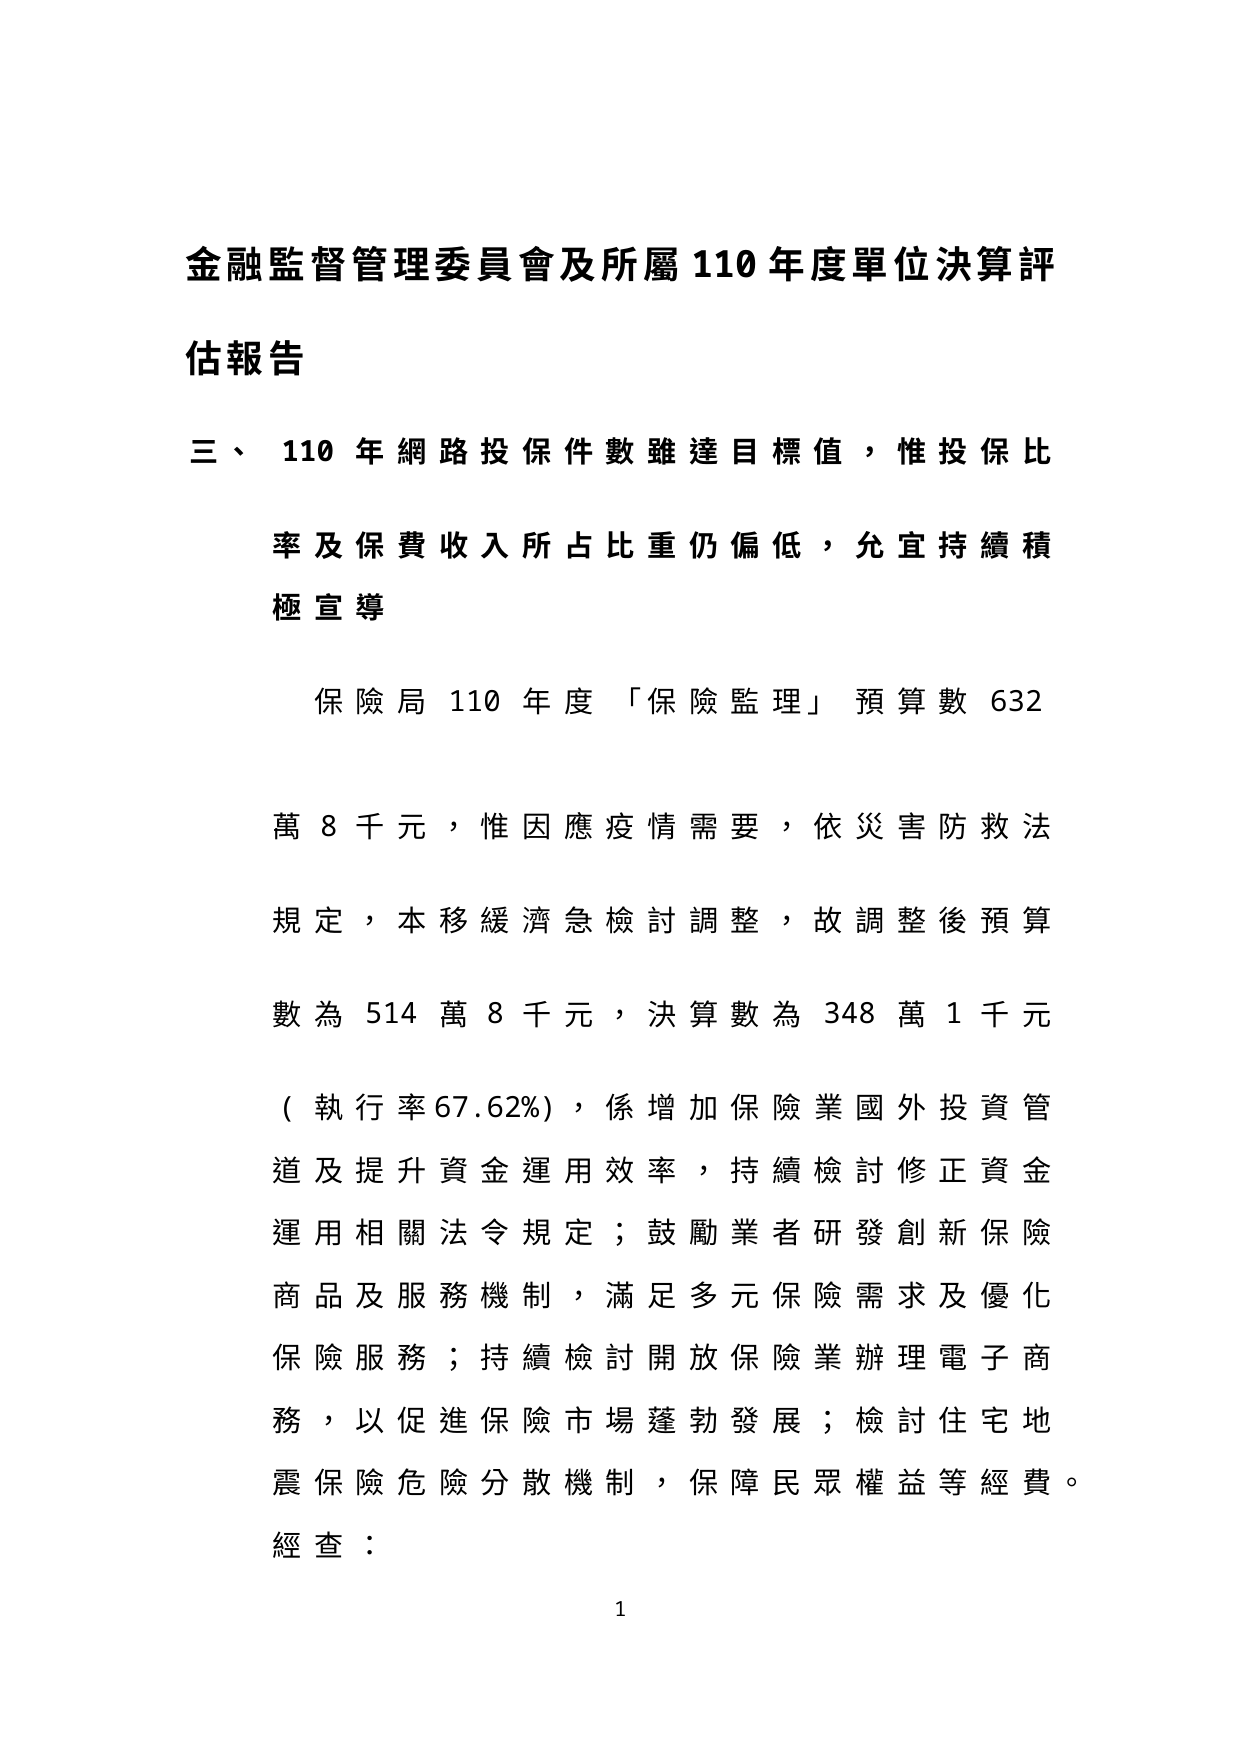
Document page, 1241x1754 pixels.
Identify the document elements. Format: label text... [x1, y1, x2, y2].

text 保險局110年度「保險監理」預算數632萬8千元，惟因應疫情需要，依災害防救法規定，本移緩濟急檢討調整，故調整後預算數為514萬8千元，決算數為348萬1千元(執行率67.62%)，係增加保險業國外投資管道及提升資金運用效率，持續檢討修正資金運用相關法令規定；鼓勵業者研發創新保險商品及服務機制，滿足多元保險需求及優化保險服務；持續檢討開放保險業辦理電子商務，以促進保險市場蓬勃發展；檢討住宅地震保險危險分散機制，保障民眾權益等經費。經查： [242, 627, 1058, 1564]
text 金融監督管理委員會及所屬110年度單位決算評估報告 [183, 189, 1058, 377]
text 三、110年網路投保件數雖達目標值，惟投保比率及保費收入所占比重仍偏低，允宜持續積極宣導 [183, 377, 1058, 627]
